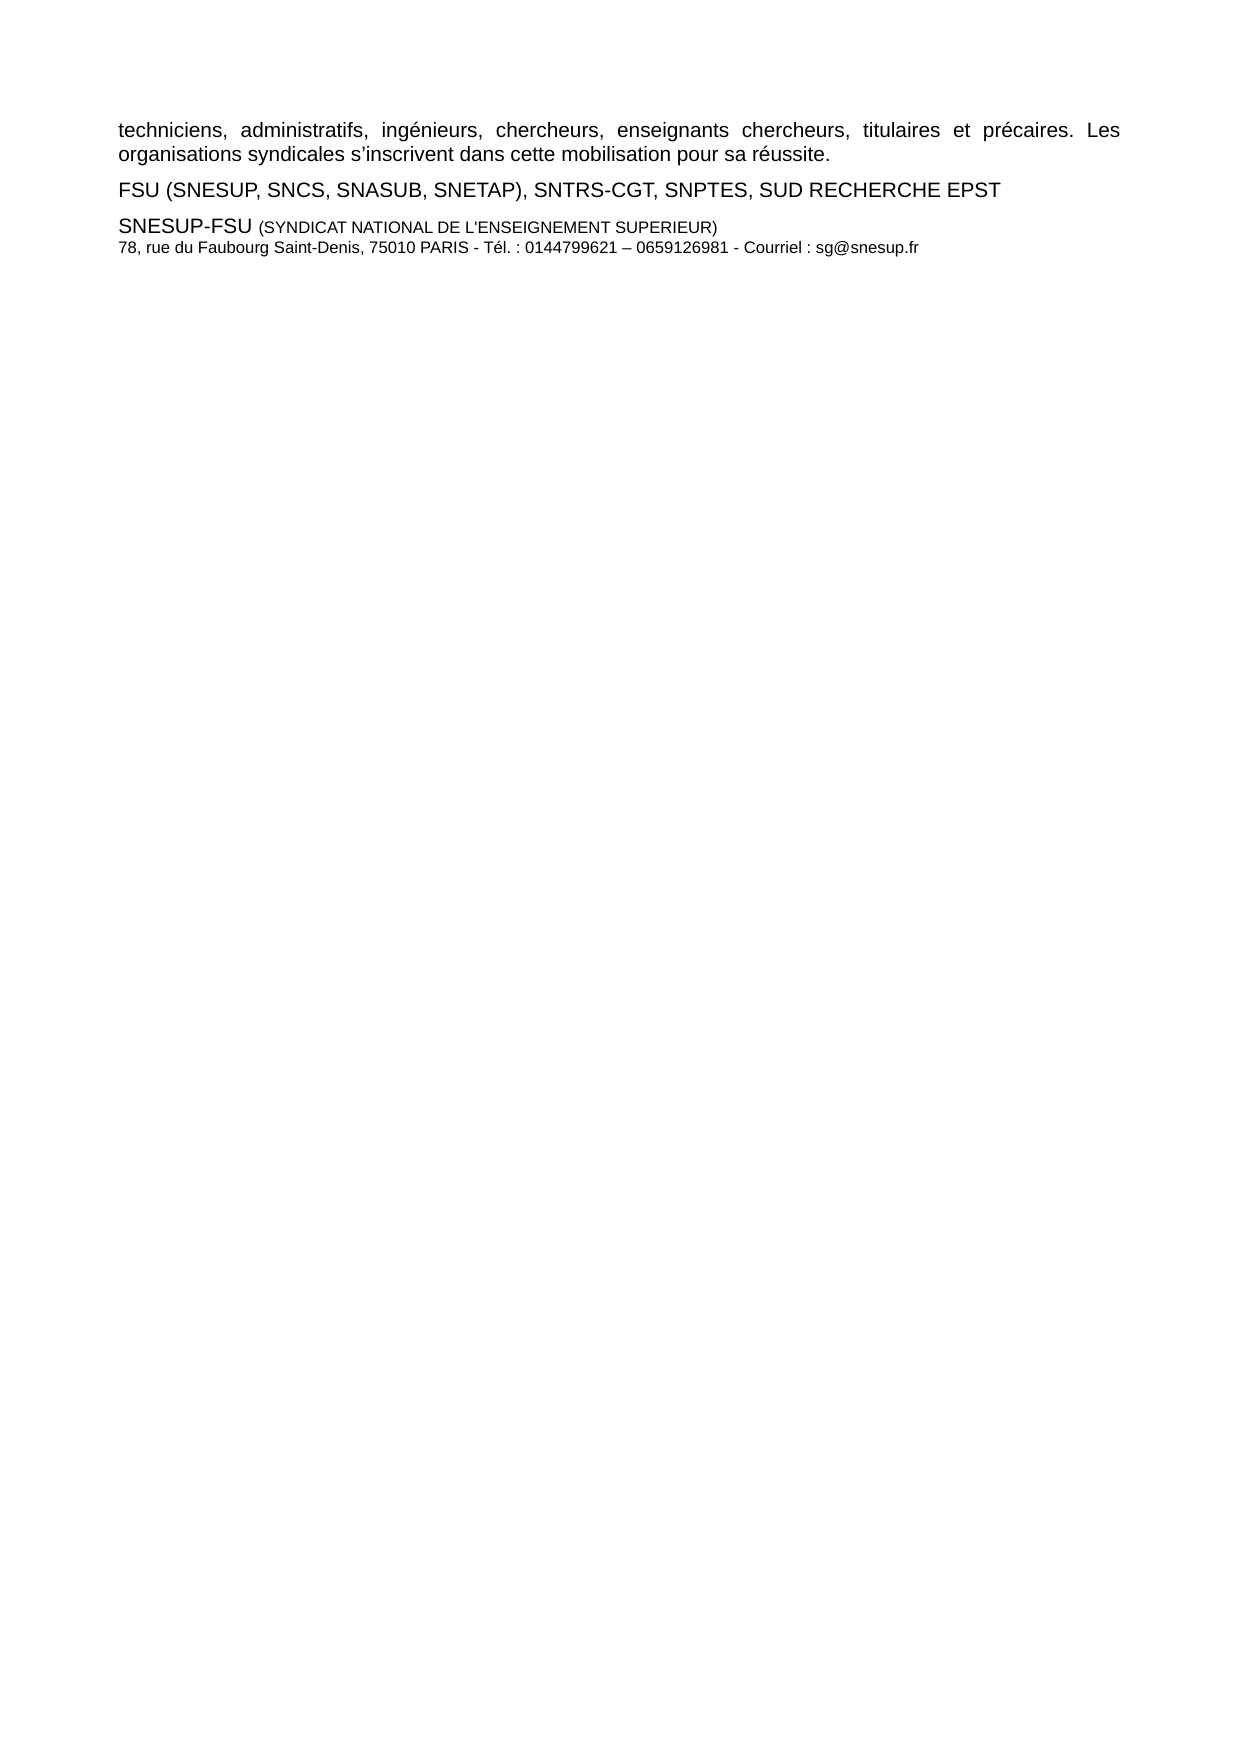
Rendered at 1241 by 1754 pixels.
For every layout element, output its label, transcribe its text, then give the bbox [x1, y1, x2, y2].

text FSU (SNESUP, SNCS, SNASUB, SNETAP), SNTRS-CGT, SNPTES, SUD RECHERCHE EPST [118, 178, 1122, 202]
text SNESUP-FSU (SYNDICAT NATIONAL DE L'ENSEIGNEMENT SUPERIEUR) [118, 213, 1122, 237]
text 78, rue du Faubourg Saint-Denis, 75010 PARIS - Tél. : 0144799621 – 0659126981 - Courriel : sg@snesup.fr [118, 237, 1122, 257]
text techniciens, administratifs, ingénieurs, chercheurs, enseignants chercheurs, titulaires et précaires. Les organisations syndicales s’inscrivent dans cette mobilisation pour sa réussite. [118, 118, 1122, 166]
